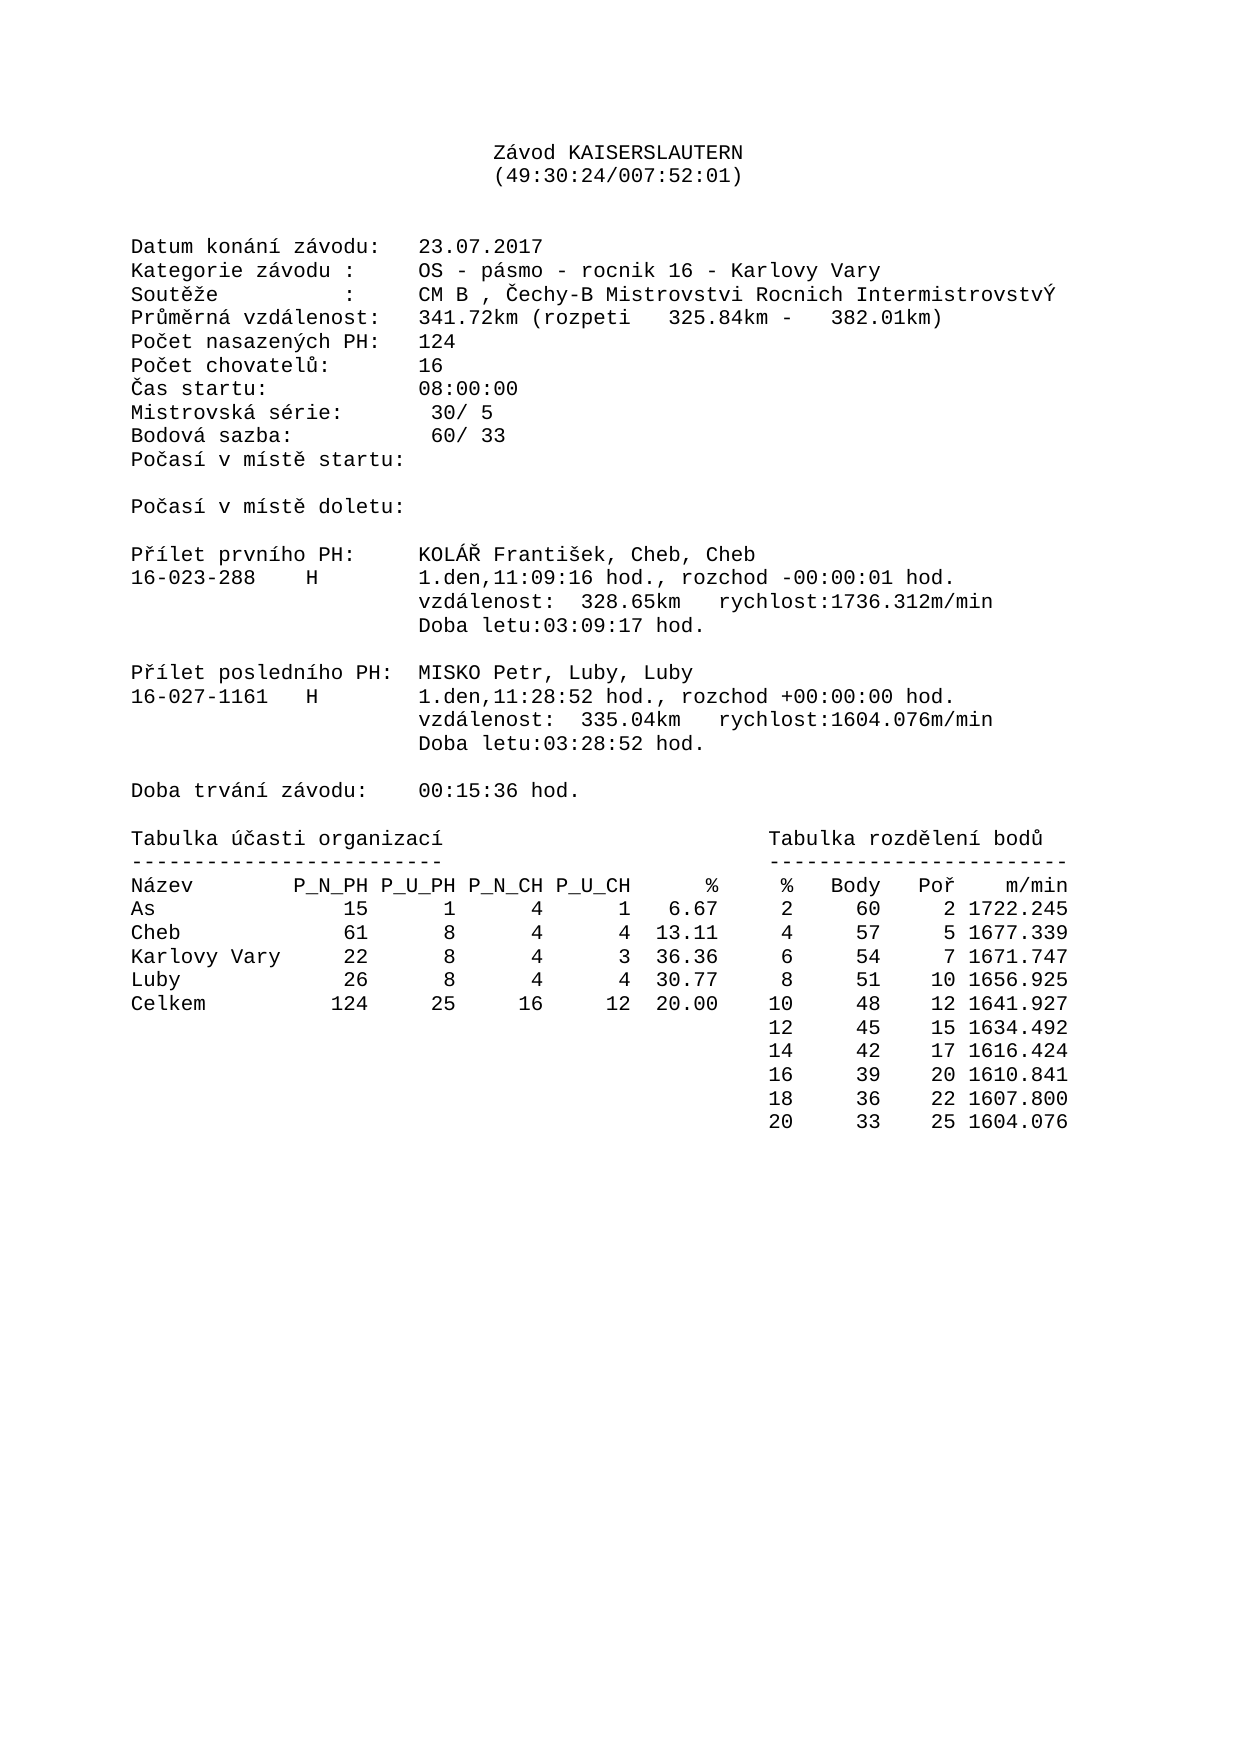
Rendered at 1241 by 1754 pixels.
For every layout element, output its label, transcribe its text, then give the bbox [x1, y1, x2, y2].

text vzdálenost: 328.65km rychlost:1736.312m/min [118, 591, 1157, 615]
text (49:30:24/007:52:01) [118, 165, 1157, 189]
text 16-027-1161 H 1.den,11:28:52 hod., rozchod +00:00:00 hod. [118, 686, 1157, 709]
text Počet chovatelů: 16 [118, 354, 1157, 378]
text 12 45 15 1634.492 [118, 1017, 1157, 1040]
text Počasí v místě startu: [118, 449, 1157, 473]
text Doba letu:03:09:17 hod. [118, 615, 1157, 638]
text Počet nasazených PH: 124 [118, 331, 1157, 354]
text Čas startu: 08:00:00 [118, 378, 1157, 402]
text ------------------------- ------------------------ [118, 851, 1157, 875]
text Celkem 124 25 16 12 20.00 10 48 12 1641.927 [118, 993, 1157, 1017]
text Luby 26 8 4 4 30.77 8 51 10 1656.925 [118, 969, 1157, 993]
text 16 39 20 1610.841 [118, 1064, 1157, 1088]
text Bodová sazba: 60/ 33 [118, 426, 1157, 449]
text Počasí v místě doletu: [118, 496, 1157, 520]
text Kategorie závodu : OS - pásmo - rocnik 16 - Karlovy Vary [118, 260, 1157, 284]
text Závod KAISERSLAUTERN [118, 142, 1157, 165]
text Přílet prvního PH: KOLÁŘ František, Cheb, Cheb [118, 544, 1157, 567]
text Název P_N_PH P_U_PH P_N_CH P_U_CH % % Body Poř m/min [118, 875, 1157, 898]
text Přílet posledního PH: MISKO Petr, Luby, Luby [118, 662, 1157, 686]
text Doba letu:03:28:52 hod. [118, 733, 1157, 757]
text 16-023-288 H 1.den,11:09:16 hod., rozchod -00:00:01 hod. [118, 567, 1157, 591]
text 14 42 17 1616.424 [118, 1040, 1157, 1064]
text Mistrovská série: 30/ 5 [118, 402, 1157, 426]
text 20 33 25 1604.076 [118, 1111, 1157, 1135]
text Soutěže : CM B , Čechy-B Mistrovstvi Rocnich IntermistrovstvÝ [118, 284, 1157, 307]
text Datum konání závodu: 23.07.2017 [118, 236, 1157, 260]
text 18 36 22 1607.800 [118, 1088, 1157, 1111]
text vzdálenost: 335.04km rychlost:1604.076m/min [118, 709, 1157, 733]
text As 15 1 4 1 6.67 2 60 2 1722.245 [118, 898, 1157, 922]
text Průměrná vzdálenost: 341.72km (rozpeti 325.84km - 382.01km) [118, 307, 1157, 331]
text Tabulka účasti organizací Tabulka rozdělení bodů [118, 827, 1157, 851]
text Cheb 61 8 4 4 13.11 4 57 5 1677.339 [118, 922, 1157, 946]
text Doba trvání závodu: 00:15:36 hod. [118, 780, 1157, 804]
text Karlovy Vary 22 8 4 3 36.36 6 54 7 1671.747 [118, 946, 1157, 969]
